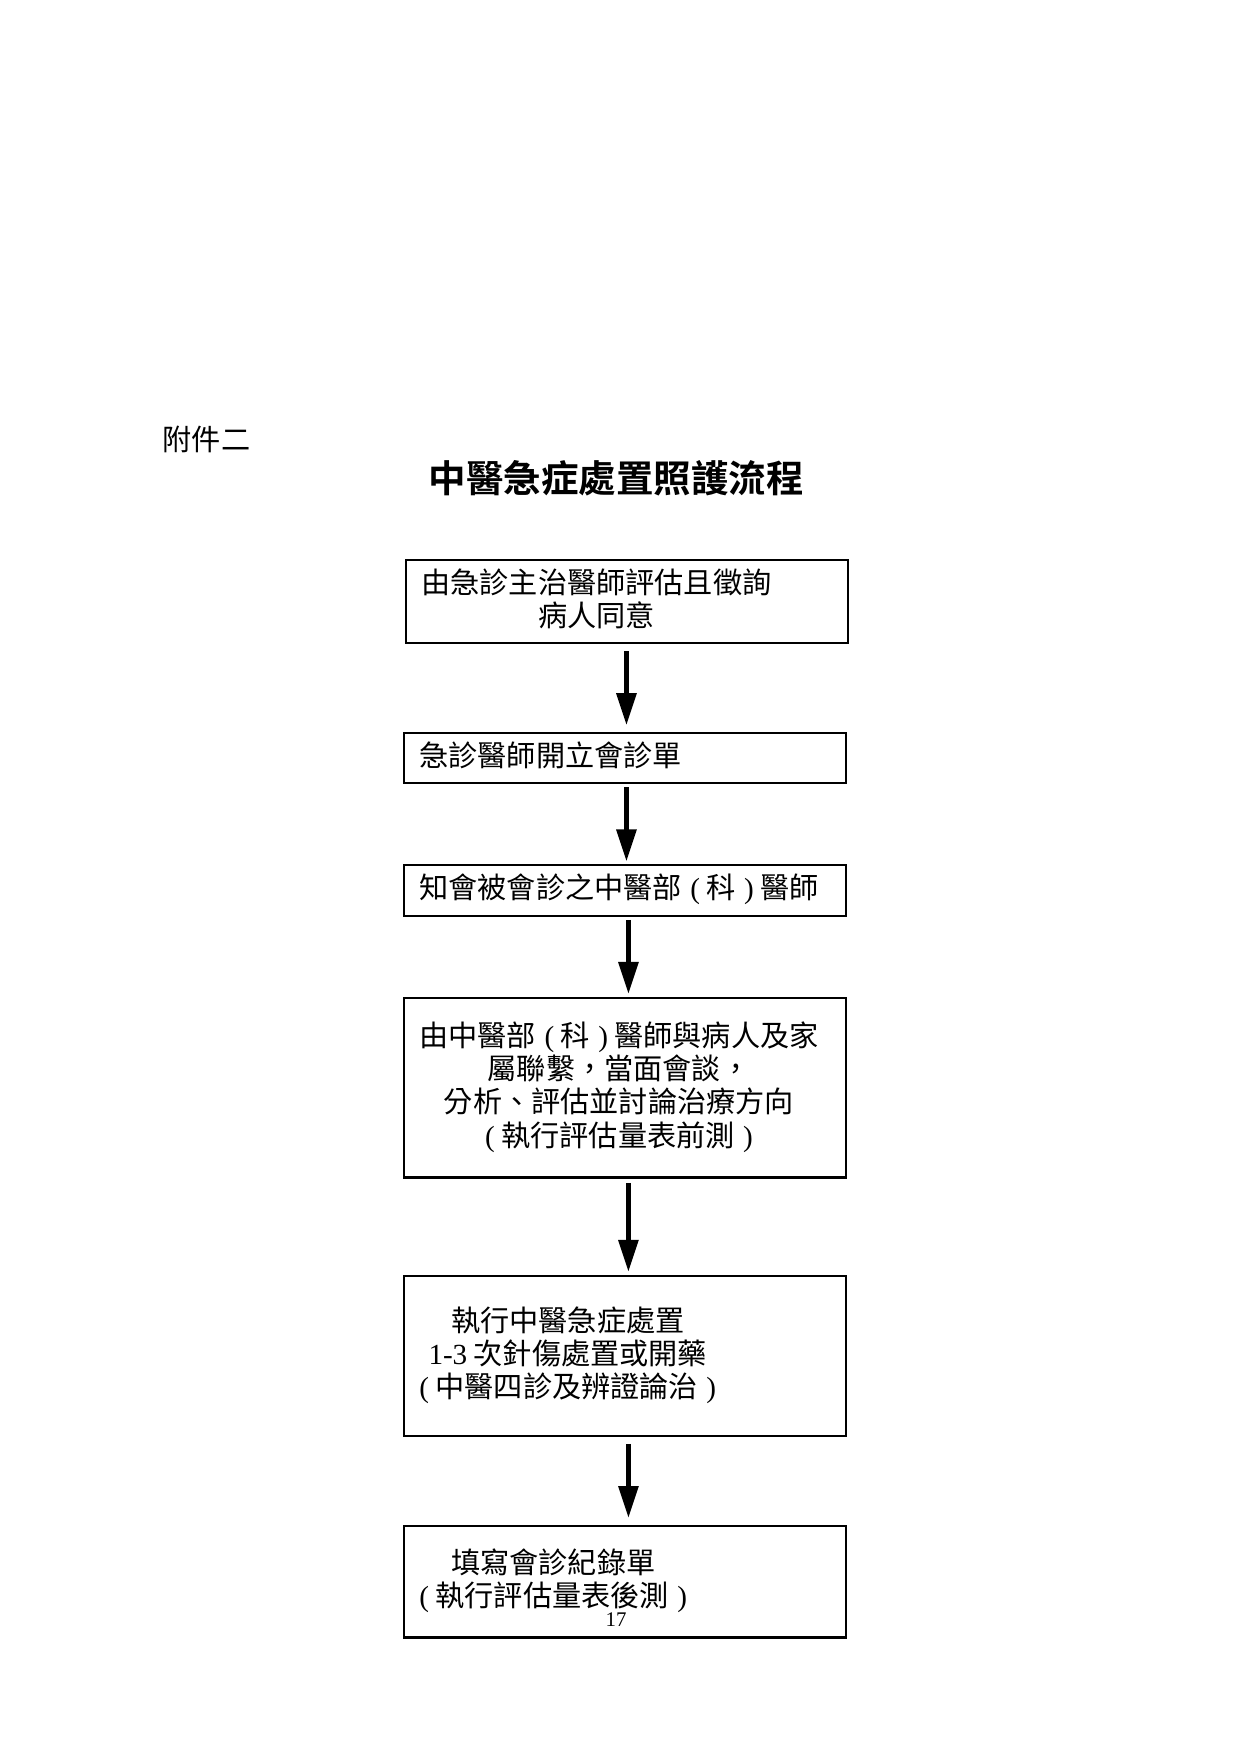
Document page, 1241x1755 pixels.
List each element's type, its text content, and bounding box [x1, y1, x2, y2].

text 中醫急症處置照護流程 [162, 459, 1069, 501]
text 附件二 [162, 417, 1069, 459]
